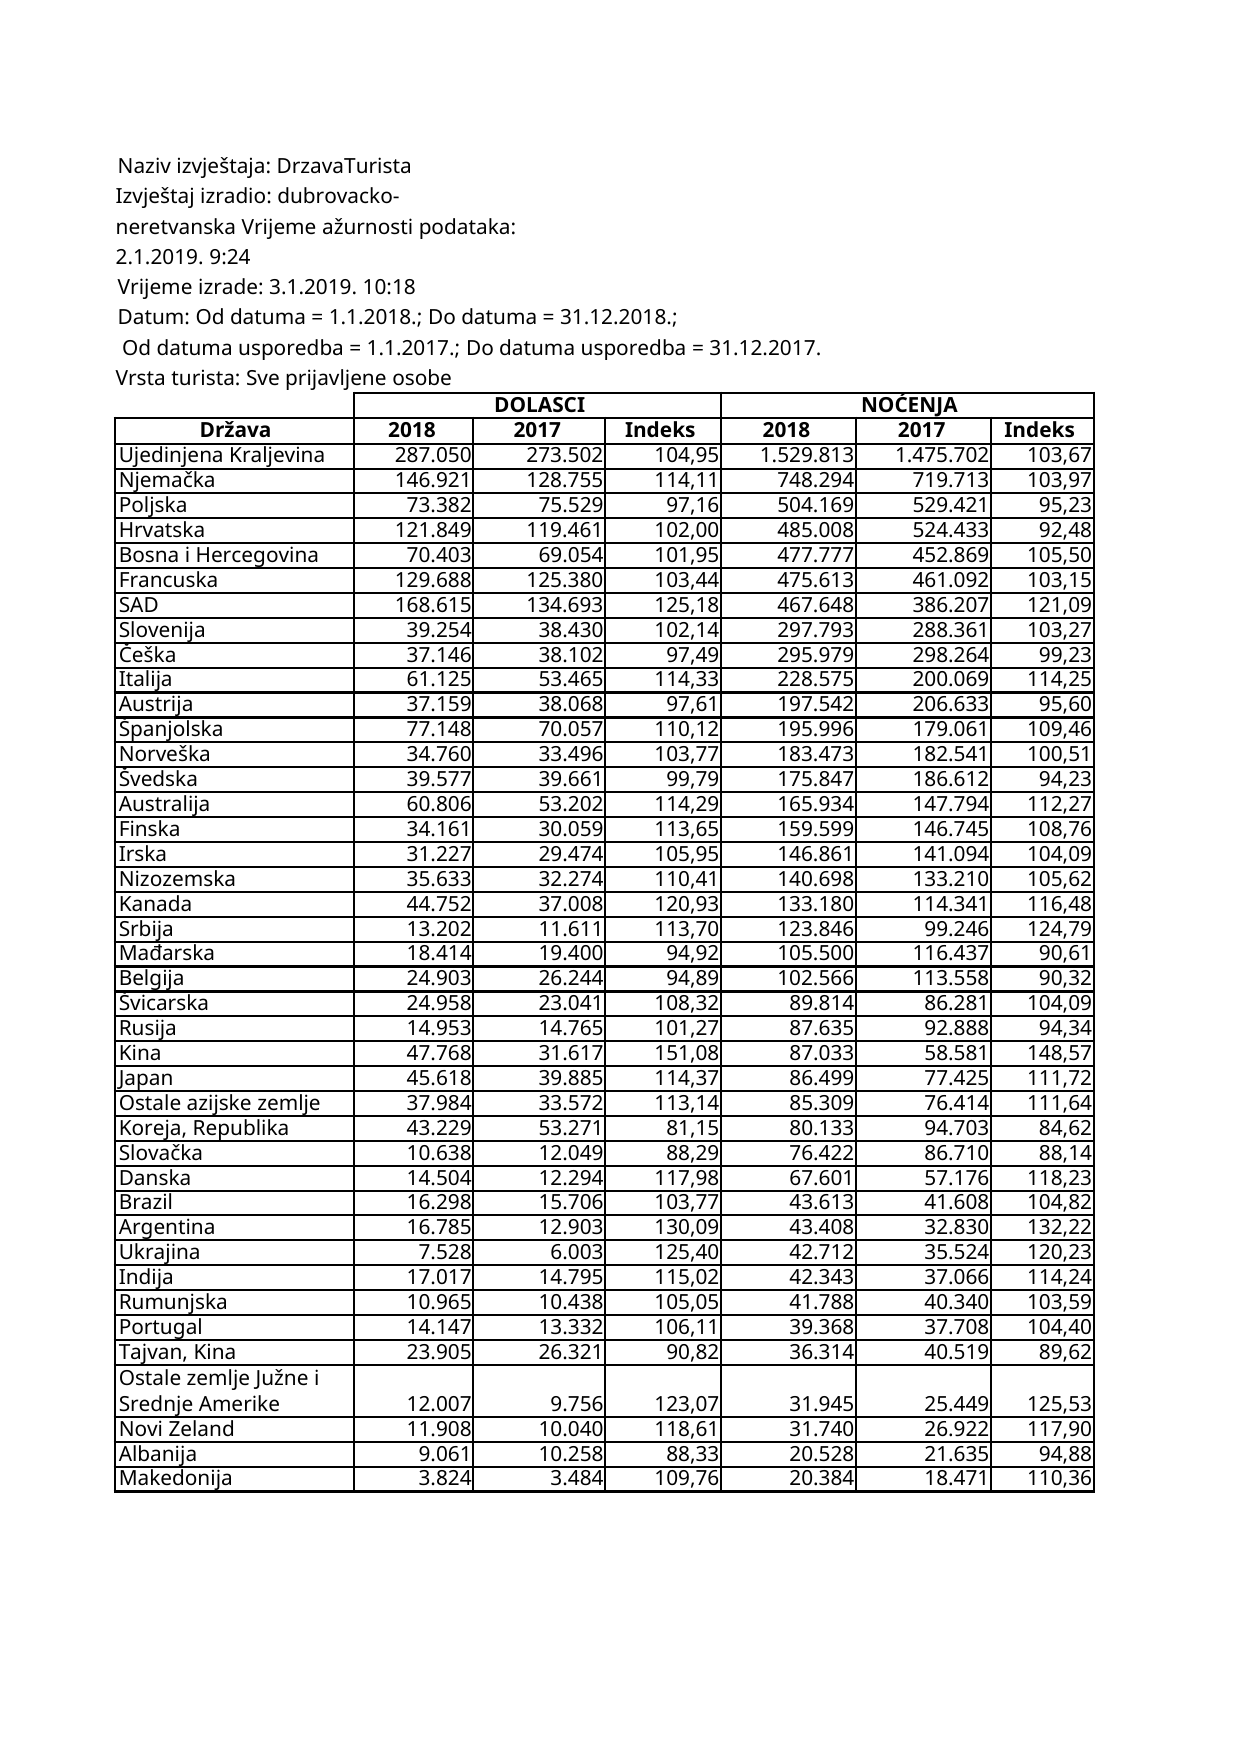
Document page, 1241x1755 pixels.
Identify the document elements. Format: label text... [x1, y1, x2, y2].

table_cell 92,48 [992, 519, 1093, 542]
table_cell 110,36 [992, 1468, 1093, 1490]
table_cell 29.474 [474, 843, 604, 866]
table_cell 111,72 [992, 1067, 1093, 1090]
table_cell 151,08 [606, 1042, 720, 1065]
table_cell 104,82 [992, 1192, 1093, 1214]
table_cell 159.599 [722, 818, 855, 841]
table_cell 3.824 [355, 1468, 472, 1490]
table_cell 7.528 [355, 1241, 472, 1264]
table_cell 33.496 [474, 743, 604, 766]
table_cell 748.294 [722, 470, 855, 492]
table_cell 87.033 [722, 1042, 855, 1065]
table_cell 182.541 [857, 743, 990, 766]
table_cell 92.888 [857, 1017, 990, 1040]
table_cell 113,70 [606, 918, 720, 941]
table_cell 452.869 [857, 544, 990, 567]
table_cell 200.069 [857, 669, 990, 691]
table_cell 90,82 [606, 1341, 720, 1364]
table_cell 485.008 [722, 519, 855, 542]
table_cell 147.794 [857, 793, 990, 816]
table_cell 94.703 [857, 1117, 990, 1140]
table_cell 1.475.702 [857, 445, 990, 467]
table_cell 103,77 [606, 743, 720, 766]
table_cell 103,77 [606, 1192, 720, 1214]
table_cell 76.414 [857, 1092, 990, 1115]
table_cell 57.176 [857, 1167, 990, 1189]
table_cell Irska [116, 843, 353, 866]
table_cell 175.847 [722, 768, 855, 791]
table_cell 39.254 [355, 619, 472, 642]
table_cell 105.500 [722, 943, 855, 965]
table_cell 165.934 [722, 793, 855, 816]
table_cell 475.613 [722, 569, 855, 592]
table_cell 45.618 [355, 1067, 472, 1090]
table_cell Rusija [116, 1017, 353, 1040]
table_cell 12.903 [474, 1216, 604, 1239]
table_cell 116.437 [857, 943, 990, 965]
table_cell 31.227 [355, 843, 472, 866]
table_cell 87.635 [722, 1017, 855, 1040]
table_cell 101,27 [606, 1017, 720, 1040]
table_cell Bosna i Hercegovina [116, 544, 353, 567]
table_cell 26.922 [857, 1418, 990, 1441]
table_cell Njemačka [116, 470, 353, 492]
table_cell Rumunjska [116, 1291, 353, 1314]
table_cell 1.529.813 [722, 445, 855, 467]
table_cell 114,33 [606, 669, 720, 691]
table_cell 53.202 [474, 793, 604, 816]
table_cell 19.400 [474, 943, 604, 965]
table_cell Italija [116, 669, 353, 691]
table_cell 121,09 [992, 594, 1093, 617]
table_cell 110,12 [606, 719, 720, 741]
table_cell 67.601 [722, 1167, 855, 1189]
table_cell Novi Zeland [116, 1418, 353, 1441]
table_cell Ujedinjena Kraljevina [116, 445, 353, 467]
table_cell Argentina [116, 1216, 353, 1239]
table_cell 38.102 [474, 644, 604, 667]
table_cell 146.861 [722, 843, 855, 866]
table_cell 105,50 [992, 544, 1093, 567]
table_cell 168.615 [355, 594, 472, 617]
table_cell 94,34 [992, 1017, 1093, 1040]
table_cell 133.210 [857, 868, 990, 891]
table_cell 94,89 [606, 968, 720, 990]
table_cell 39.661 [474, 768, 604, 791]
table_cell 80.133 [722, 1117, 855, 1140]
table_cell 118,61 [606, 1418, 720, 1441]
table_cell 37.008 [474, 893, 604, 916]
table_cell 104,09 [992, 993, 1093, 1015]
table_cell 86.710 [857, 1142, 990, 1164]
table_cell 77.425 [857, 1067, 990, 1090]
table_cell 25.449 [857, 1366, 990, 1416]
table_cell 89,62 [992, 1341, 1093, 1364]
table_cell 32.830 [857, 1216, 990, 1239]
table_cell 146.745 [857, 818, 990, 841]
table_cell 94,23 [992, 768, 1093, 791]
table_cell 42.712 [722, 1241, 855, 1264]
table_cell 14.504 [355, 1167, 472, 1189]
table_cell 103,15 [992, 569, 1093, 592]
table_cell Indija [116, 1266, 353, 1289]
table_cell Ukrajina [116, 1241, 353, 1264]
table_cell 90,32 [992, 968, 1093, 990]
table_cell 106,11 [606, 1316, 720, 1339]
table_cell Finska [116, 818, 353, 841]
table_cell 99.246 [857, 918, 990, 941]
table_cell 30.059 [474, 818, 604, 841]
table_cell Država [116, 419, 353, 442]
table_cell Slovačka [116, 1142, 353, 1164]
table_cell 114,25 [992, 669, 1093, 691]
table_cell 110,41 [606, 868, 720, 891]
table_cell 39.368 [722, 1316, 855, 1339]
table_cell 23.905 [355, 1341, 472, 1364]
table_cell 295.979 [722, 644, 855, 667]
table_cell 14.795 [474, 1266, 604, 1289]
table_cell 103,44 [606, 569, 720, 592]
table_cell 288.361 [857, 619, 990, 642]
table_cell 39.577 [355, 768, 472, 791]
table_cell 186.612 [857, 768, 990, 791]
table_cell 43.613 [722, 1192, 855, 1214]
table_cell 86.499 [722, 1067, 855, 1090]
table_cell 9.061 [355, 1443, 472, 1466]
table_cell Poljska [116, 494, 353, 517]
table_cell 10.258 [474, 1443, 604, 1466]
table_cell 53.271 [474, 1117, 604, 1140]
table_cell Švicarska [116, 993, 353, 1015]
table_cell 287.050 [355, 445, 472, 467]
table_cell 77.148 [355, 719, 472, 741]
table_cell 60.806 [355, 793, 472, 816]
table_cell 117,98 [606, 1167, 720, 1189]
table_cell 105,62 [992, 868, 1093, 891]
table_cell Španjolska [116, 719, 353, 741]
table_cell 37.708 [857, 1316, 990, 1339]
table_cell 40.519 [857, 1341, 990, 1364]
table_cell Nizozemska [116, 868, 353, 891]
table_cell 109,46 [992, 719, 1093, 741]
table_cell 114,11 [606, 470, 720, 492]
table_cell 386.207 [857, 594, 990, 617]
table_cell 10.638 [355, 1142, 472, 1164]
table_cell 39.885 [474, 1067, 604, 1090]
table_cell 104,40 [992, 1316, 1093, 1339]
table_cell 35.633 [355, 868, 472, 891]
table_cell Austrija [116, 694, 353, 716]
table_cell 103,97 [992, 470, 1093, 492]
table_cell 89.814 [722, 993, 855, 1015]
table_cell 297.793 [722, 619, 855, 642]
table_cell 18.471 [857, 1468, 990, 1490]
table_cell Ostale zemlje Južne i Srednje Amerike [116, 1366, 353, 1416]
table_cell Japan [116, 1067, 353, 1090]
table_cell 33.572 [474, 1092, 604, 1115]
table_cell 117,90 [992, 1418, 1093, 1441]
table_cell 99,79 [606, 768, 720, 791]
table_cell 10.965 [355, 1291, 472, 1314]
table_cell 105,05 [606, 1291, 720, 1314]
table_cell 14.765 [474, 1017, 604, 1040]
table_cell Indeks [606, 419, 720, 442]
table_cell 38.430 [474, 619, 604, 642]
table_cell 228.575 [722, 669, 855, 691]
table_cell 118,23 [992, 1167, 1093, 1189]
table_cell 24.903 [355, 968, 472, 990]
table_cell 148,57 [992, 1042, 1093, 1065]
table_cell 85.309 [722, 1092, 855, 1115]
table_cell 95,60 [992, 694, 1093, 716]
table_cell 116,48 [992, 893, 1093, 916]
table_cell 16.298 [355, 1192, 472, 1214]
table_cell 16.785 [355, 1216, 472, 1239]
table_cell 37.146 [355, 644, 472, 667]
table_cell 47.768 [355, 1042, 472, 1065]
table_cell 90,61 [992, 943, 1093, 965]
table_cell 94,92 [606, 943, 720, 965]
table_cell 146.921 [355, 470, 472, 492]
table_cell 113.558 [857, 968, 990, 990]
table_cell 20.528 [722, 1443, 855, 1466]
table_cell 38.068 [474, 694, 604, 716]
table_cell 2018 [355, 419, 472, 442]
table_cell 124,79 [992, 918, 1093, 941]
table_cell 123,07 [606, 1366, 720, 1416]
table_cell 140.698 [722, 868, 855, 891]
table_cell 12.049 [474, 1142, 604, 1164]
table_cell 141.094 [857, 843, 990, 866]
table_cell 114,24 [992, 1266, 1093, 1289]
table_cell 43.229 [355, 1117, 472, 1140]
table_cell 298.264 [857, 644, 990, 667]
table_cell 9.756 [474, 1366, 604, 1416]
table_cell 24.958 [355, 993, 472, 1015]
table_cell 125,53 [992, 1366, 1093, 1416]
table_cell 132,22 [992, 1216, 1093, 1239]
table_cell 206.633 [857, 694, 990, 716]
table_cell 69.054 [474, 544, 604, 567]
table_cell 477.777 [722, 544, 855, 567]
table_cell 84,62 [992, 1117, 1093, 1140]
table_cell 94,88 [992, 1443, 1093, 1466]
table_cell SAD [116, 594, 353, 617]
table_cell 120,93 [606, 893, 720, 916]
table_cell 102.566 [722, 968, 855, 990]
table_cell 10.040 [474, 1418, 604, 1441]
table_cell Norveška [116, 743, 353, 766]
table_cell 41.608 [857, 1192, 990, 1214]
table_cell 134.693 [474, 594, 604, 617]
table_cell 179.061 [857, 719, 990, 741]
table_cell 2018 [722, 419, 855, 442]
table_cell 103,27 [992, 619, 1093, 642]
table_cell 104,95 [606, 445, 720, 467]
table_cell 2017 [474, 419, 604, 442]
table_cell 109,76 [606, 1468, 720, 1490]
table_cell 2017 [857, 419, 990, 442]
table_cell 44.752 [355, 893, 472, 916]
table_cell 524.433 [857, 519, 990, 542]
table_cell Australija [116, 793, 353, 816]
table_cell 43.408 [722, 1216, 855, 1239]
table_cell 75.529 [474, 494, 604, 517]
table_cell Belgija [116, 968, 353, 990]
table_cell Mađarska [116, 943, 353, 965]
table_cell 128.755 [474, 470, 604, 492]
table_cell Albanija [116, 1443, 353, 1466]
table_cell Hrvatska [116, 519, 353, 542]
table_cell 21.635 [857, 1443, 990, 1466]
table_cell 102,14 [606, 619, 720, 642]
table_cell Tajvan, Kina [116, 1341, 353, 1364]
table_cell 719.713 [857, 470, 990, 492]
table_cell 17.017 [355, 1266, 472, 1289]
table_cell 86.281 [857, 993, 990, 1015]
table_cell 112,27 [992, 793, 1093, 816]
table_cell 61.125 [355, 669, 472, 691]
table_cell 73.382 [355, 494, 472, 517]
table_cell 108,76 [992, 818, 1093, 841]
table_cell 3.484 [474, 1468, 604, 1490]
table_cell 76.422 [722, 1142, 855, 1164]
table_cell Srbija [116, 918, 353, 941]
table_cell 100,51 [992, 743, 1093, 766]
table_cell 113,65 [606, 818, 720, 841]
table_cell 81,15 [606, 1117, 720, 1140]
table_cell 99,23 [992, 644, 1093, 667]
table_cell 504.169 [722, 494, 855, 517]
table_cell 97,16 [606, 494, 720, 517]
table_cell 32.274 [474, 868, 604, 891]
table_cell 130,09 [606, 1216, 720, 1239]
table_cell 70.057 [474, 719, 604, 741]
table_cell 133.180 [722, 893, 855, 916]
table_cell 6.003 [474, 1241, 604, 1264]
table_cell 14.953 [355, 1017, 472, 1040]
table_cell 11.908 [355, 1418, 472, 1441]
table_cell 467.648 [722, 594, 855, 617]
table_cell 18.414 [355, 943, 472, 965]
table_cell 121.849 [355, 519, 472, 542]
table_cell 26.244 [474, 968, 604, 990]
table_cell 37.159 [355, 694, 472, 716]
table_cell Kanada [116, 893, 353, 916]
table_cell 88,33 [606, 1443, 720, 1466]
table_cell 36.314 [722, 1341, 855, 1364]
table_cell 13.202 [355, 918, 472, 941]
table_cell 123.846 [722, 918, 855, 941]
table_cell 12.294 [474, 1167, 604, 1189]
table_cell 11.611 [474, 918, 604, 941]
table_cell 120,23 [992, 1241, 1093, 1264]
table_cell 31.945 [722, 1366, 855, 1416]
table_cell Makedonija [116, 1468, 353, 1490]
table_cell 102,00 [606, 519, 720, 542]
table_cell 37.066 [857, 1266, 990, 1289]
table_cell 125,18 [606, 594, 720, 617]
table_cell 103,59 [992, 1291, 1093, 1314]
table_cell Francuska [116, 569, 353, 592]
table_cell 273.502 [474, 445, 604, 467]
table_cell Ostale azijske zemlje [116, 1092, 353, 1115]
table_cell 13.332 [474, 1316, 604, 1339]
table_cell 40.340 [857, 1291, 990, 1314]
table_cell 125.380 [474, 569, 604, 592]
table_cell 95,23 [992, 494, 1093, 517]
table_cell 70.403 [355, 544, 472, 567]
table_cell 15.706 [474, 1192, 604, 1214]
table_cell 12.007 [355, 1366, 472, 1416]
table_cell Češka [116, 644, 353, 667]
table_cell 197.542 [722, 694, 855, 716]
table_cell 461.092 [857, 569, 990, 592]
table_cell 113,14 [606, 1092, 720, 1115]
table_cell 88,14 [992, 1142, 1093, 1164]
table_header [115, 395, 353, 417]
table_cell Kina [116, 1042, 353, 1065]
table_cell 529.421 [857, 494, 990, 517]
table_header DOLASCI [355, 395, 720, 417]
table_cell Slovenija [116, 619, 353, 642]
table_cell 41.788 [722, 1291, 855, 1314]
table_cell 97,49 [606, 644, 720, 667]
table_header NOĆENJA [722, 394, 1093, 417]
table_cell 35.524 [857, 1241, 990, 1264]
table_cell 119.461 [474, 519, 604, 542]
table_cell 20.384 [722, 1468, 855, 1490]
table_cell 114.341 [857, 893, 990, 916]
table_cell Koreja, Republika [116, 1117, 353, 1140]
table_cell 105,95 [606, 843, 720, 866]
table_cell 31.617 [474, 1042, 604, 1065]
table_cell 23.041 [474, 993, 604, 1015]
table_cell 97,61 [606, 694, 720, 716]
table_cell 129.688 [355, 569, 472, 592]
table_cell Indeks [992, 419, 1093, 442]
table_cell Švedska [116, 768, 353, 791]
table_cell 195.996 [722, 719, 855, 741]
table_cell 34.161 [355, 818, 472, 841]
table_cell 10.438 [474, 1291, 604, 1314]
table_cell Danska [116, 1167, 353, 1189]
table_cell 37.984 [355, 1092, 472, 1115]
table_cell 104,09 [992, 843, 1093, 866]
table_cell Brazil [116, 1192, 353, 1214]
table_cell 58.581 [857, 1042, 990, 1065]
table_cell 114,37 [606, 1067, 720, 1090]
table_cell 53.465 [474, 669, 604, 691]
table_cell 42.343 [722, 1266, 855, 1289]
table_cell 108,32 [606, 993, 720, 1015]
table_cell Portugal [116, 1316, 353, 1339]
table_cell 183.473 [722, 743, 855, 766]
table_cell 101,95 [606, 544, 720, 567]
table_cell 115,02 [606, 1266, 720, 1289]
table_cell 31.740 [722, 1418, 855, 1441]
table_cell 111,64 [992, 1092, 1093, 1115]
table_cell 114,29 [606, 793, 720, 816]
table_cell 125,40 [606, 1241, 720, 1264]
table_cell 34.760 [355, 743, 472, 766]
table_cell 14.147 [355, 1316, 472, 1339]
table_cell 26.321 [474, 1341, 604, 1364]
table_cell 103,67 [992, 445, 1093, 467]
table_cell 88,29 [606, 1142, 720, 1164]
